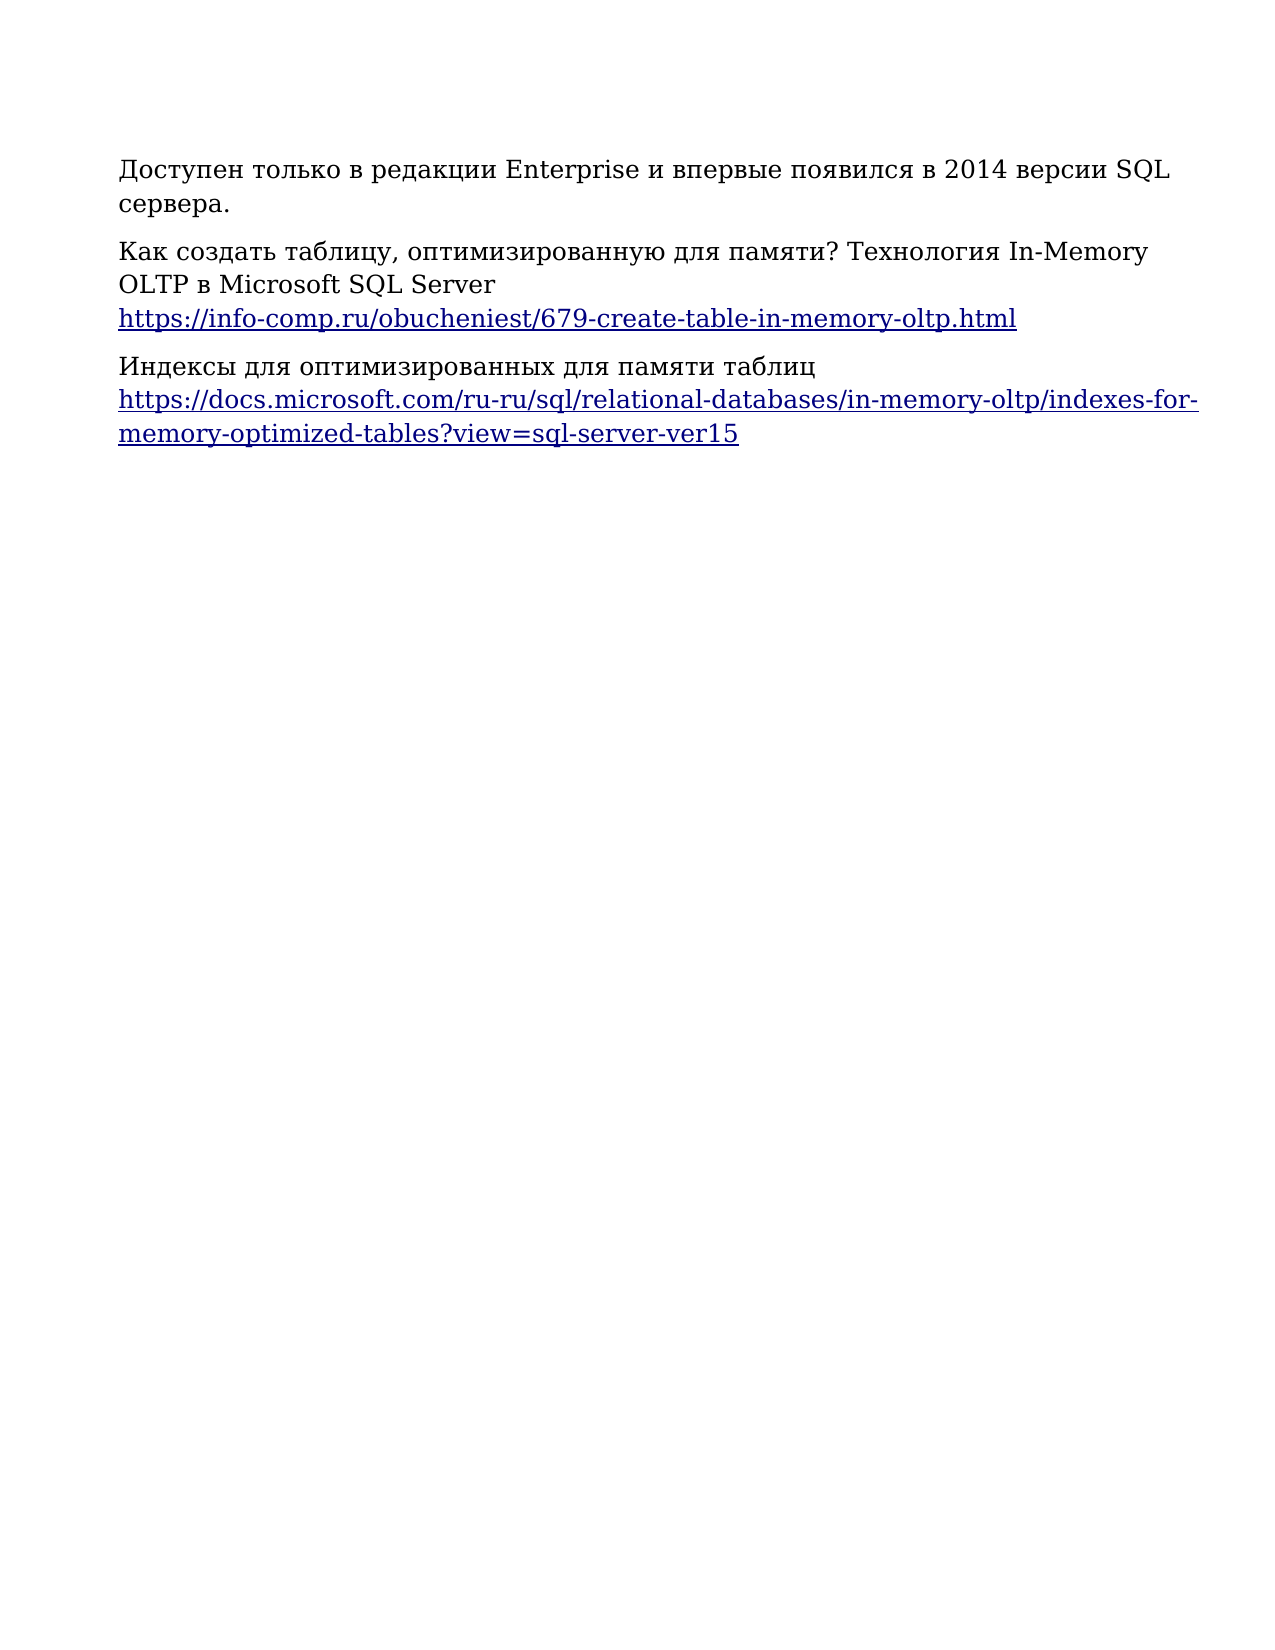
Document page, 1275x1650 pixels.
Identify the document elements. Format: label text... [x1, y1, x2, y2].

text Индексы для оптимизированных для памяти таблиц https://docs.microsoft.com/ru-ru/sql/relational-databases/in-memory-oltp/indexes-for-memory-optimized-tables?view=sql-server-ver15 [118, 352, 1216, 448]
text Доступен только в редакции Enterprise и впервые появился в 2014 версии SQL сервера. [118, 155, 1216, 218]
text Как создать таблицу, оптимизированную для памяти? Технология In-Memory OLTP в Microsoft SQL Server https://info-comp.ru/obucheniest/679-create-table-in-memory-oltp.html [118, 237, 1216, 333]
